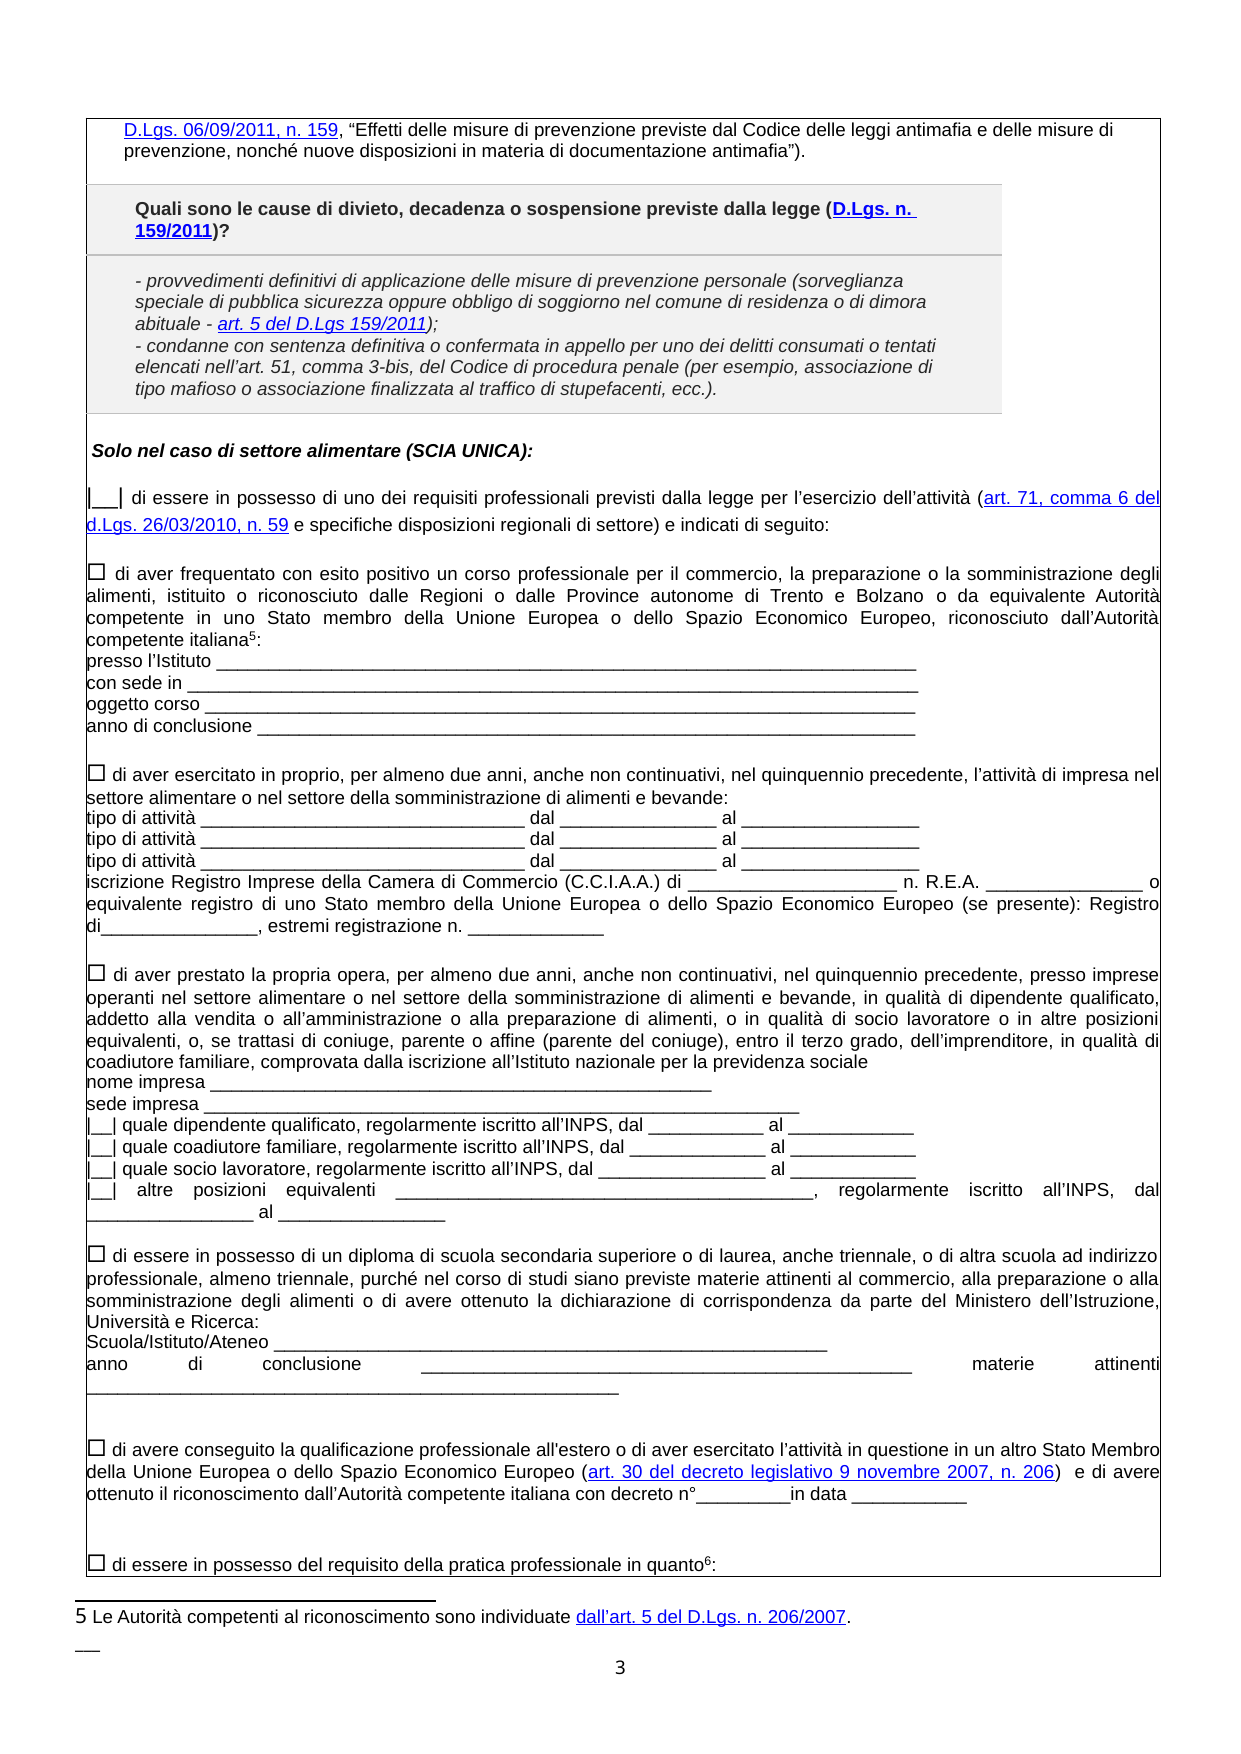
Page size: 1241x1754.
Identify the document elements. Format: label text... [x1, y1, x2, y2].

table_cell Il/la sottoscritto/a, consapevole delle sanzioni penali previste dalla legge per le false dichiarazioni e attestazioni (art. 76 del DPR 445 del 2000 e Codice penale), sotto la propria responsabilità, dichiara: di essere in possesso dei requisiti di onorabilità previsti dalla legge; che non sussistono nei propri confronti le cause di divieto, di decadenza o di sospensione previste dalla legge (art. 67 del D.Lgs. 06/09/2011, n. 159, “Effetti delle misure di prevenzione previste dal Codice delle leggi antimafia e delle misure di prevenzione, nonché nuove disposizioni in materia di documentazione antimafia”). Solo nel caso di settore alimentare (SCIA UNICA): |__| di essere in possesso di uno dei requisiti professionali previsti dalla legge per l’esercizio dell’attività (art. 71, comma 6 del d.Lgs. 26/03/2010, n. 59 e specifiche disposizioni regionali di settore) e indicati di seguito:  di aver frequentato con esito positivo un corso professionale per il commercio, la preparazione o la somministrazione degli alimenti, istituito o riconosciuto dalle Regioni o dalle Province autonome di Trento e Bolzano o da equivalente Autorità competente in uno Stato membro della Unione Europea o dello Spazio Economico Europeo, riconosciuto dall’Autorità competente italiana: presso l’Istituto ___________________________________________________________________ con sede in ______________________________________________________________________ oggetto corso ____________________________________________________________________ anno di conclusione _______________________________________________________________  di aver esercitato in proprio, per almeno due anni, anche non continuativi, nel quinquennio precedente, l’attività di impresa nel settore alimentare o nel settore della somministrazione di alimenti e bevande: tipo di attività _______________________________ dal _______________ al _________________ tipo di attività _______________________________ dal _______________ al _________________ tipo di attività _______________________________ dal _______________ al _________________ iscrizione Registro Imprese della Camera di Commercio (C.C.I.A.A.) di ____________________ n. R.E.A. _______________ o equivalente registro di uno Stato membro della Unione Europea o dello Spazio Economico Europeo (se presente): Registro di_______________, estremi registrazione n. _____________  di aver prestato la propria opera, per almeno due anni, anche non continuativi, nel quinquennio precedente, presso imprese operanti nel settore alimentare o nel settore della somministrazione di alimenti e bevande, in qualità di dipendente qualificato, addetto alla vendita o all’amministrazione o alla preparazione di alimenti, o in qualità di socio lavoratore o in altre posizioni equivalenti, o, se trattasi di coniuge, parente o affine (parente del coniuge), entro il terzo grado, dell’imprenditore, in qualità di coadiutore familiare, comprovata dalla iscrizione all’Istituto nazionale per la previdenza sociale nome impresa ________________________________________________ sede impresa _________________________________________________________ |__| quale dipendente qualificato, regolarmente iscritto all’INPS, dal ___________ al ____________ |__| quale coadiutore familiare, regolarmente iscritto all’INPS, dal _____________ al ____________ |__| quale socio lavoratore, regolarmente iscritto all’INPS, dal ________________ al ____________ |__| altre posizioni equivalenti ________________________________________, regolarmente iscritto all’INPS, dal ________________ al ________________  di essere in possesso di un diploma di scuola secondaria superiore o di laurea, anche triennale, o di altra scuola ad indirizzo professionale, almeno triennale, purché nel corso di studi siano previste materie attinenti al commercio, alla preparazione o alla somministrazione degli alimenti o di avere ottenuto la dichiarazione di corrispondenza da parte del Ministero dell’Istruzione, Università e Ricerca: Scuola/Istituto/Ateneo _____________________________________________________ anno di conclusione _______________________________________________ materie attinenti ___________________________________________________  di avere conseguito la qualificazione professionale all'estero o di aver esercitato l’attività in questione in un altro Stato Membro della Unione Europea o dello Spazio Economico Europeo (art. 30 del decreto legislativo 9 novembre 2007, n. 206) e di avere ottenuto il riconoscimento dall’Autorità competente italiana con decreto n°_________in data ___________  di essere in possesso del requisito della pratica professionale in quanto: |__| è stato iscritto al REC (Registro Esercenti il Commercio) per le tabelle rientranti nel settore alimentare e per l’attività di somministrazione di alimenti e bevande, nell’anno_______________ presso la Camera di Commercio (C.C.I.A.A.) di ____________________________ |__| ha superato l’esame di idoneità a seguito della frequenza del corso abilitante per l’iscrizione al REC (anche senza la successiva iscrizione in tale registro), nell’anno_____________________ presso ______________________________ |__| ha superato l’esame di idoneità a seguito della frequenza del corso abilitante per l’iscrizione alla sezione speciale imprese turistiche del REC (anche senza la successiva iscrizione in tale registro), nell’anno_______________ presso __________________________________________ OPPURE (sia per le imprese individuali sia per le società) |__| che i requisiti professionali previsti dalla legge per l’esercizio dell’attività (art.71, comma 6 del d.Lgs. 26/03/2010, n. 59) sono posseduti dal Sig./ra ______________________________________________ , in qualità di preposto, che ha compilato la dichiarazione di cui all’allegato B. [87, 119, 1160, 1576]
table_cell - provvedimenti definitivi di applicazione delle misure di prevenzione personale (sorveglianza speciale di pubblica sicurezza oppure obbligo di soggiorno nel comune di residenza o di dimora abituale - art. 5 del D.Lgs 159/2011); - condanne con sentenza definitiva o confermata in appello per uno dei delitti consumati o tentati elencati nell’art. 51, comma 3-bis, del Codice di procedura penale (per esempio, associazione di tipo mafioso o associazione finalizzata al traffico di stupefacenti, ecc.). [87, 256, 1002, 413]
table_header Quali sono le cause di divieto, decadenza o sospensione previste dalla legge (D.Lgs. n. 159/2011)? [87, 185, 1002, 254]
table_cell [1161, 118, 1165, 1576]
